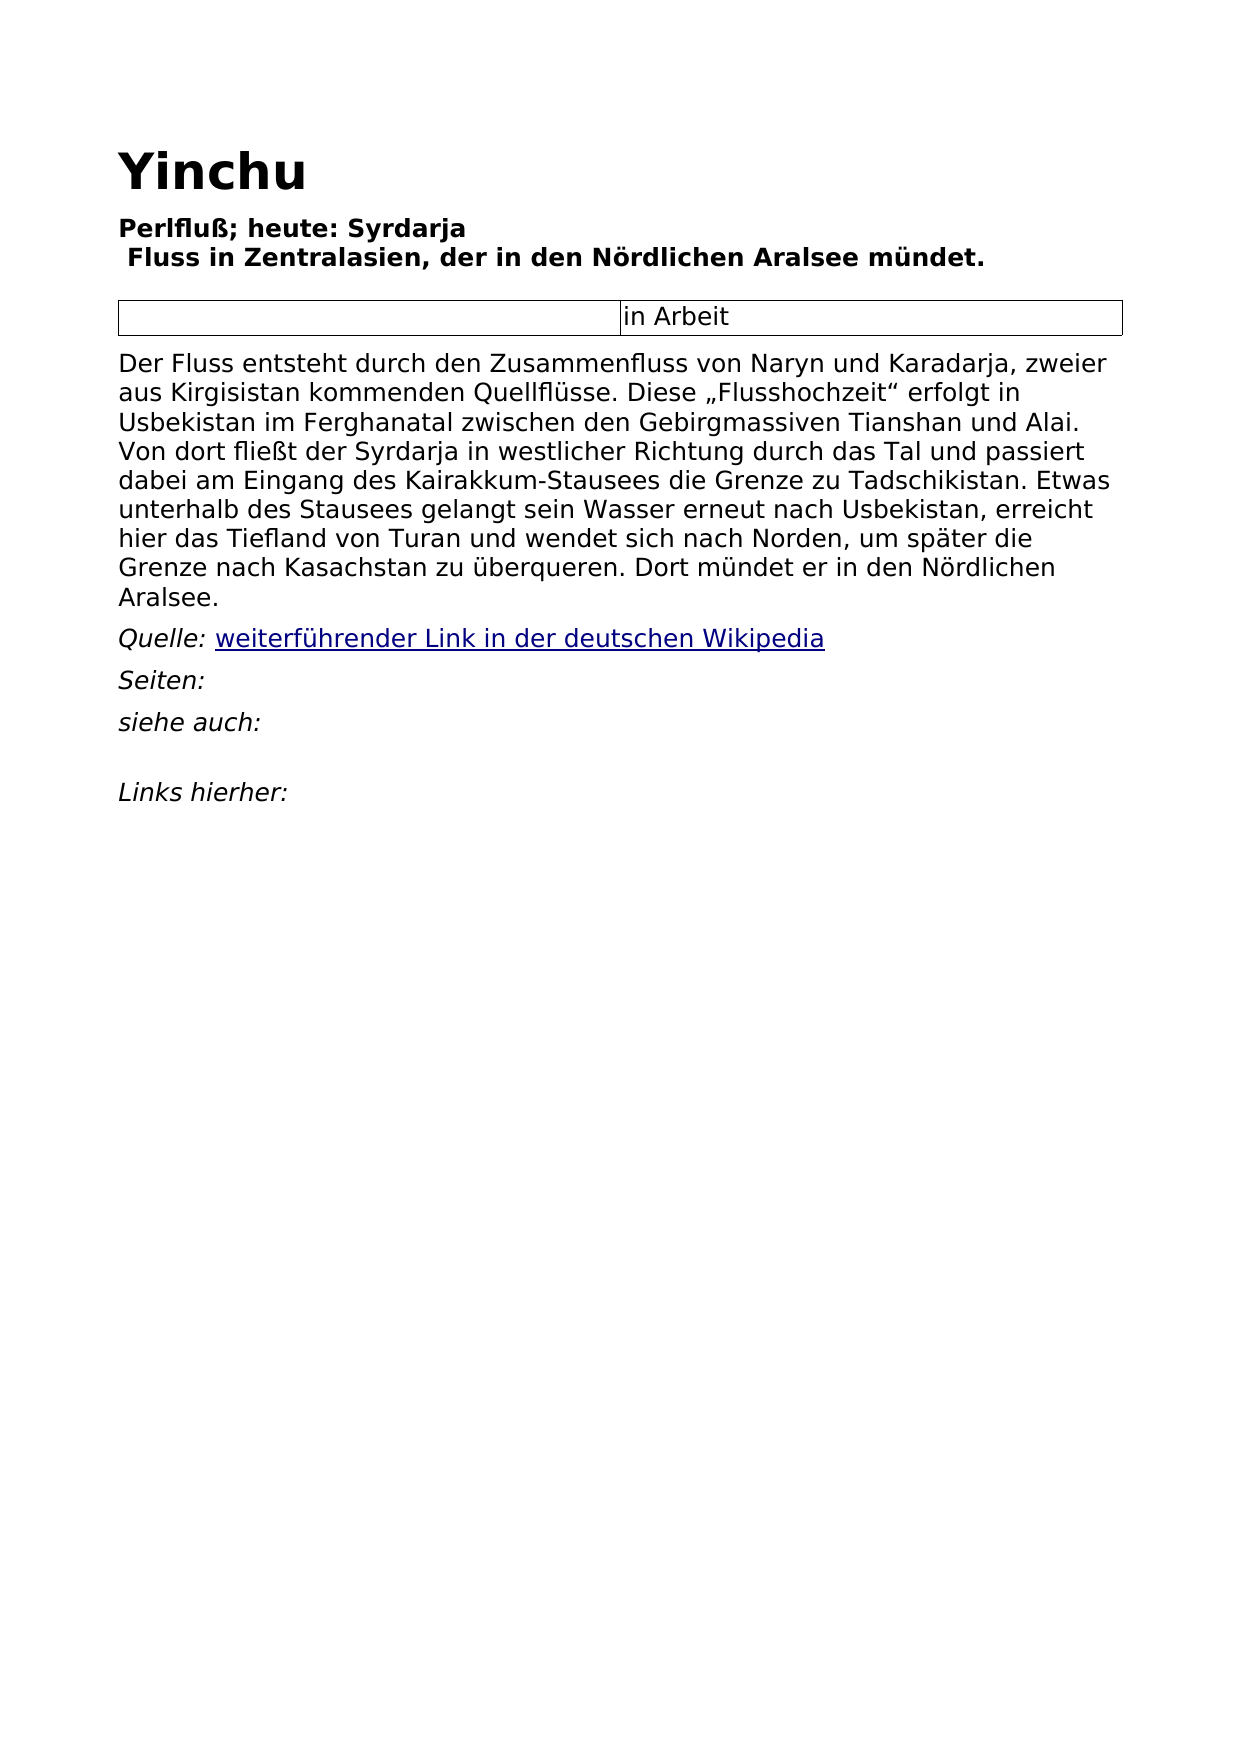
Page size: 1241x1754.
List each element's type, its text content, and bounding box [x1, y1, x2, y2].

text Seiten: [118, 666, 1122, 695]
text Links hierher: [118, 779, 1122, 808]
text Quelle: weiterführender Link in der deutschen Wikipedia [118, 624, 1122, 654]
table_header in Arbeit [621, 301, 1122, 334]
text Der Fluss entsteht durch den Zusammenfluss von Naryn und Karadarja, zweier aus Kirgisistan kommenden Quellflüsse. Diese „Flusshochzeit“ erfolgt in Usbekistan im Ferghanatal zwischen den Gebirgmassiven Tianshan und Alai. Von dort fließt der Syrdarja in westlicher Richtung durch das Tal und passiert dabei am Eingang des Kairakkum-Stausees die Grenze zu Tadschikistan. Etwas unterhalb des Stausees gelangt sein Wasser erneut nach Usbekistan, erreicht hier das Tiefland von Turan und wendet sich nach Norden, um später die Grenze nach Kasachstan zu überqueren. Dort mündet er in den Nördlichen Aralsee. [118, 349, 1122, 612]
text Perlfluß; heute: Syrdarja Fluss in Zentralasien, der in den Nördlichen Aralsee mündet. [118, 214, 1122, 272]
subtitle Yinchu [118, 143, 1122, 201]
table_header [119, 301, 620, 334]
text siehe auch: [118, 708, 1122, 766]
